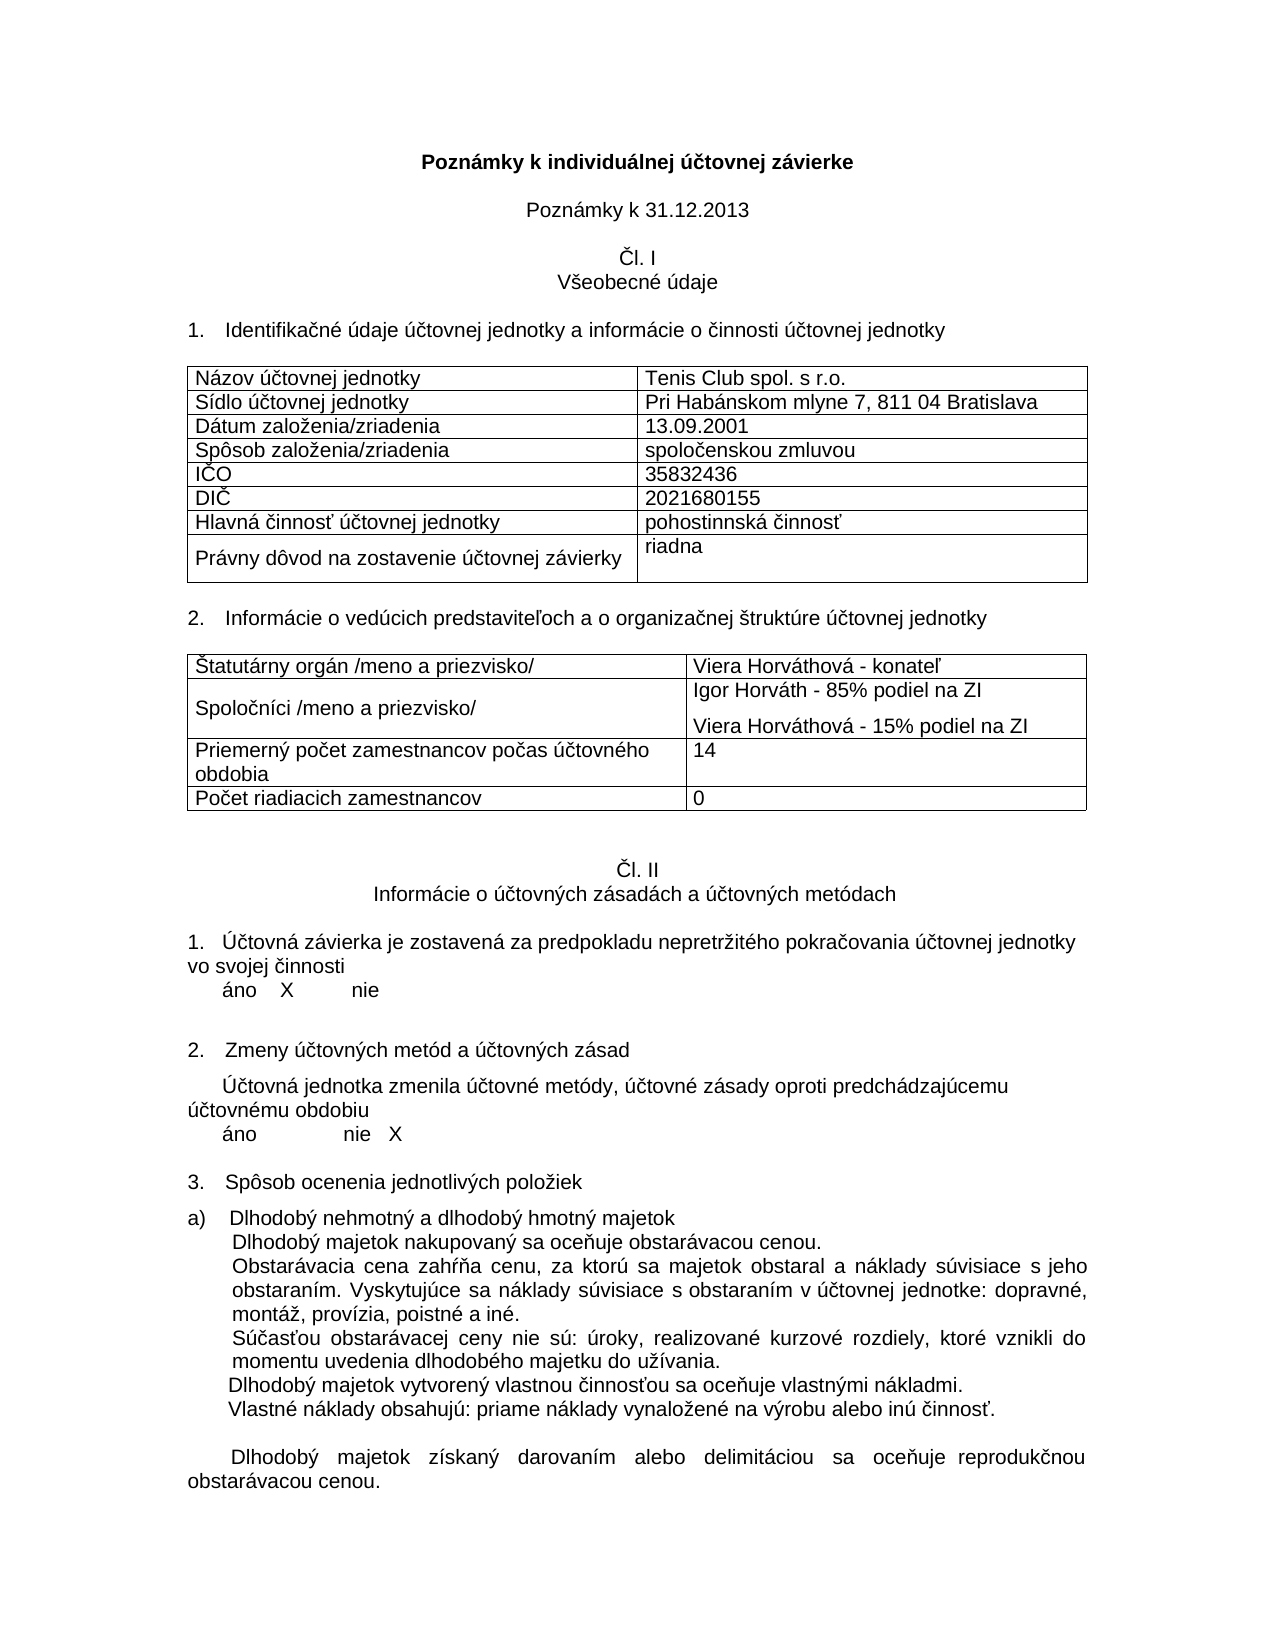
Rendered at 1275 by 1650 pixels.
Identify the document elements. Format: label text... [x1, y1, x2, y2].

text Účtovná jednotka zmenila účtovné metódy, účtovné zásady oproti predchádzajúcemu účtovnému obdobiu [187, 1074, 1087, 1122]
table_cell Dátum založenia/zriadenia [188, 415, 637, 438]
text Vlastné náklady obsahujú: priame náklady vynaložené na výrobu alebo inú činnosť. [187, 1397, 1087, 1421]
table_header Tenis Club spol. s r.o. [638, 367, 1087, 390]
text 1. Identifikačné údaje účtovnej jednotky a informácie o činnosti účtovnej jednotky [187, 318, 1087, 342]
text 1. Účtovná závierka je zostavená za predpokladu nepretržitého pokračovania účtovnej jednotky vo svojej činnosti [187, 930, 1087, 978]
text Poznámky k 31.12.2013 [187, 198, 1087, 222]
text Čl. II [187, 858, 1087, 882]
text 2. Informácie o vedúcich predstaviteľoch a o organizačnej štruktúre účtovnej jednotky [187, 606, 1087, 630]
table_cell 13.09.2001 [638, 415, 1087, 438]
table_header Viera Horváthová - konateľ [687, 655, 1086, 678]
table_cell DIČ [188, 487, 637, 510]
text Súčasťou obstarávacej ceny nie sú: úroky, realizované kurzové rozdiely, ktoré vznikli do momentu uvedenia dlhodobého majetku do užívania. [232, 1325, 1087, 1373]
text Dlhodobý majetok získaný darovaním alebo delimitáciou sa oceňuje reprodukčnou obstarávacou cenou. [187, 1445, 1087, 1493]
text áno nie X [187, 1122, 1087, 1146]
table_cell riadna [638, 535, 1087, 582]
table_cell Spôsob založenia/zriadenia [188, 439, 637, 462]
table_cell Právny dôvod na zostavenie účtovnej závierky [188, 535, 637, 582]
table_cell Spoločníci /meno a priezvisko/ [188, 679, 686, 738]
text áno X nie [187, 978, 1087, 1002]
text a) Dlhodobý nehmotný a dlhodobý hmotný majetok [187, 1206, 1087, 1229]
table_cell 14 [687, 739, 1086, 786]
table_cell 0 [687, 787, 1086, 810]
table_cell Igor Horváth - 85% podiel na ZI Viera Horváthová - 15% podiel na ZI [687, 679, 1086, 738]
text Dlhodobý majetok vytvorený vlastnou činnosťou sa oceňuje vlastnými nákladmi. [187, 1373, 1087, 1397]
text Poznámky k individuálnej účtovnej závierke [187, 150, 1087, 174]
table_cell Počet riadiacich zamestnancov [188, 787, 686, 810]
text Čl. I [187, 246, 1087, 270]
table_cell 2021680155 [638, 487, 1087, 510]
table_header Štatutárny orgán /meno a priezvisko/ [188, 655, 686, 678]
table_cell Pri Habánskom mlyne 7, 811 04 Bratislava [638, 391, 1087, 414]
table_cell IČO [188, 463, 637, 486]
text Dlhodobý majetok nakupovaný sa oceňuje obstarávacou cenou. [232, 1229, 1087, 1253]
table_cell Priemerný počet zamestnancov počas účtovného obdobia [188, 739, 686, 786]
text Všeobecné údaje [187, 270, 1087, 294]
table_cell Hlavná činnosť účtovnej jednotky [188, 511, 637, 534]
text Obstarávacia cena zahŕňa cenu, za ktorú sa majetok obstaral a náklady súvisiace s jeho obstaraním. Vyskytujúce sa náklady súvisiace s obstaraním v účtovnej jednotke: dopravné, montáž, provízia, poistné a iné. [232, 1253, 1087, 1325]
table_cell 35832436 [638, 463, 1087, 486]
table_cell spoločenskou zmluvou [638, 439, 1087, 462]
text 2. Zmeny účtovných metód a účtovných zásad [187, 1038, 1087, 1062]
table_cell pohostinnská činnosť [638, 511, 1087, 534]
text Informácie o účtovných zásadách a účtovných metódach [187, 882, 1087, 906]
table_cell Sídlo účtovnej jednotky [188, 391, 637, 414]
table_header Názov účtovnej jednotky [188, 367, 637, 390]
text 3. Spôsob ocenenia jednotlivých položiek [187, 1170, 1087, 1194]
